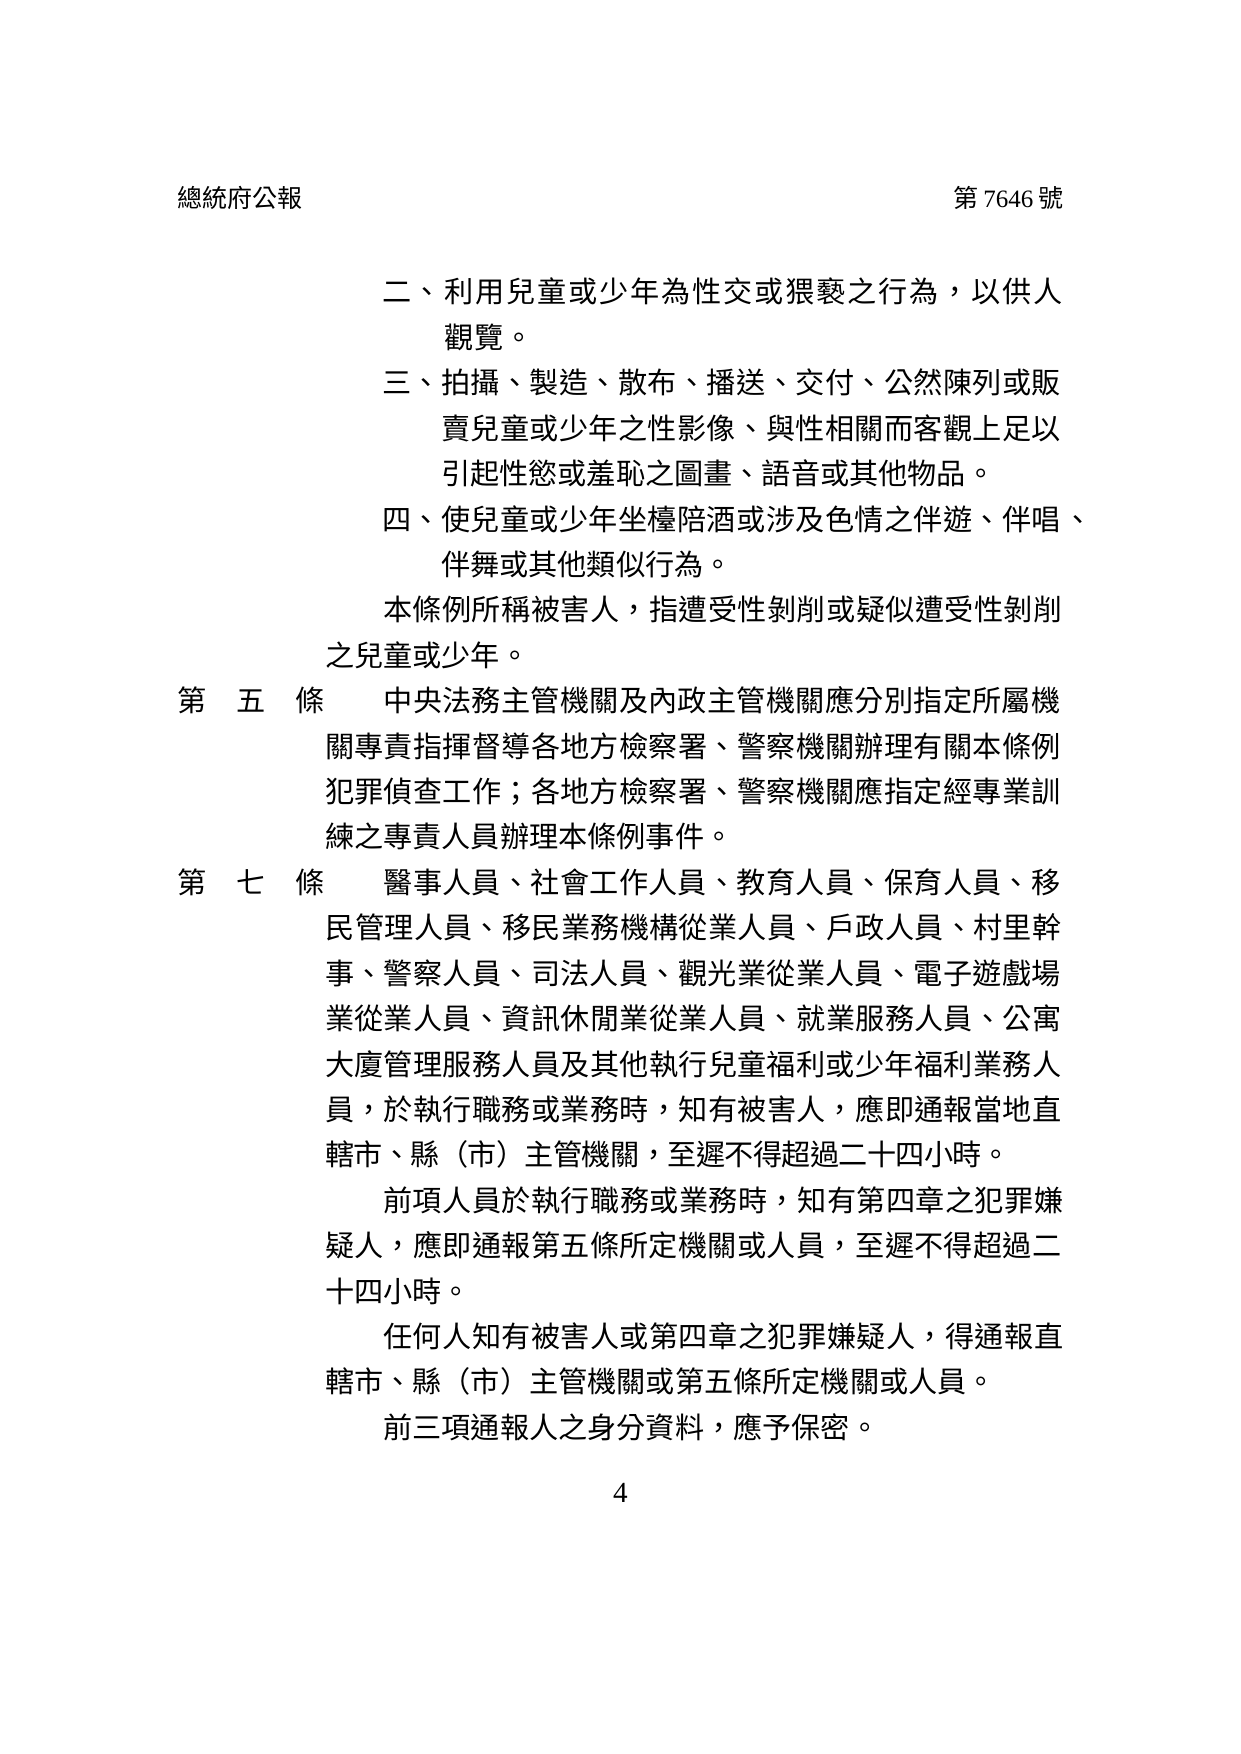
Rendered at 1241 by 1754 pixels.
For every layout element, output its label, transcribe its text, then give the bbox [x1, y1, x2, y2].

text 前項人員於執行職務或業務時，知有第四章之犯罪嫌疑人，應即通報第五條所定機關或人員，至遲不得超過二十四小時。 [325, 1175, 1063, 1311]
text 二、 利用兒童或少年為性交或猥褻之行為，以供人觀覽。 [382, 266, 1063, 357]
text 本條例所稱被害人，指遭受性剝削或疑似遭受性剝削之兒童或少年。 [325, 584, 1063, 675]
text 三、 拍攝、製造、散布、播送、交付、公然陳列或販賣兒童或少年之性影像、與性相關而客觀上足以引起性慾或羞恥之圖畫、語音或其他物品。 [382, 357, 1063, 494]
text 第 五 條 中央法務主管機關及內政主管機關應分別指定所屬機關專責指揮督導各地方檢察署、警察機關辦理有關本條例犯罪偵查工作；各地方檢察署、警察機關應指定經專業訓練之專責人員辦理本條例事件。 [177, 675, 1063, 857]
text 第 七 條 醫事人員、社會工作人員、教育人員、保育人員、移民管理人員、移民業務機構從業人員、戶政人員、村里幹事、警察人員、司法人員、觀光業從業人員、電子遊戲場業從業人員、資訊休閒業從業人員、就業服務人員、公寓大廈管理服務人員及其他執行兒童福利或少年福利業務人員，於執行職務或業務時，知有被害人，應即通報當地直轄市、縣（市）主管機關，至遲不得超過二十四小時。 [177, 857, 1063, 1175]
text 四、 使兒童或少年坐檯陪酒或涉及色情之伴遊、伴唱、伴舞或其他類似行為。 [382, 494, 1063, 584]
text 任何人知有被害人或第四章之犯罪嫌疑人，得通報直轄市、縣（市）主管機關或第五條所定機關或人員。 [325, 1311, 1063, 1402]
text 前三項通報人之身分資料，應予保密。 [325, 1402, 1063, 1447]
